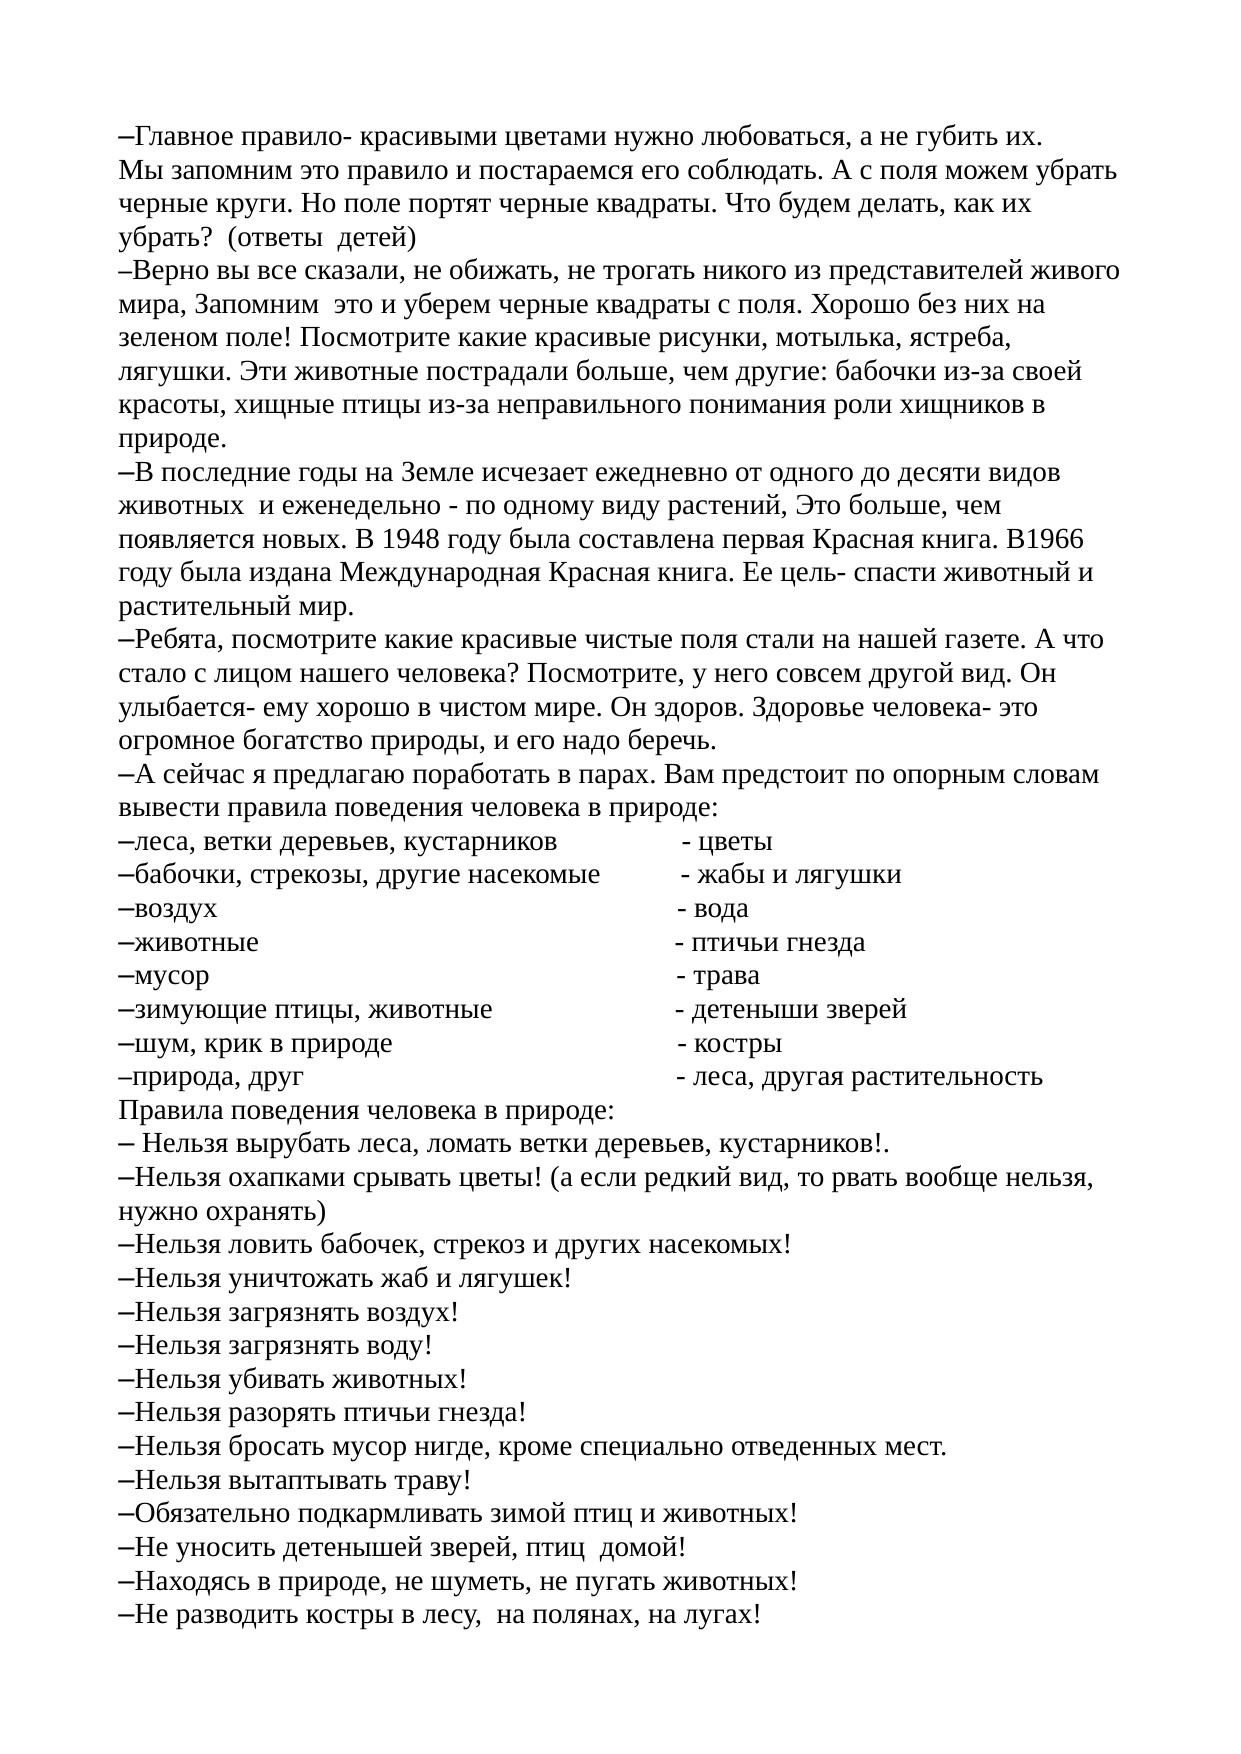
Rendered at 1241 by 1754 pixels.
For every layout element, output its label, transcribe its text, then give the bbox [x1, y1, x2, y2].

list мусор - трава [118, 957, 1122, 991]
list Нельзя уничтожать жаб и лягушек! [118, 1260, 1122, 1294]
text Правила поведения человека в природе: [118, 1092, 1122, 1126]
list Нельзя вырубать леса, ломать ветки деревьев, кустарников!. [118, 1126, 1122, 1159]
text Мы запомним это правило и постараемся его соблюдать. А с поля можем убрать черные круги. Но поле портят черные квадраты. Что будем делать, как их убрать? (ответы детей) [118, 152, 1122, 252]
list Не уносить детенышей зверей, птиц домой! [118, 1529, 1122, 1563]
list Нельзя бросать мусор нигде, кроме специально отведенных мест. [118, 1428, 1122, 1462]
list шум, крик в природе - костры [118, 1025, 1122, 1058]
list Не разводить костры в лесу, на полянах, на лугах! [118, 1596, 1122, 1630]
list Нельзя загрязнять воздух! [118, 1294, 1122, 1327]
list Нельзя ловить бабочек, стрекоз и других насекомых! [118, 1226, 1122, 1260]
list воздух - вода [118, 890, 1122, 924]
list Главное правило- красивыми цветами нужно любоваться, а не губить их. [118, 118, 1122, 152]
list Нельзя убивать животных! [118, 1361, 1122, 1394]
list Обязательно подкармливать зимой птиц и животных! [118, 1496, 1122, 1529]
list бабочки, стрекозы, другие насекомые - жабы и лягушки [118, 857, 1122, 890]
list природа, друг - леса, другая растительность [118, 1058, 1122, 1092]
list животные - птичьи гнезда [118, 924, 1122, 957]
list зимующие птицы, животные - детеныши зверей [118, 991, 1122, 1025]
list леса, ветки деревьев, кустарников - цветы [118, 823, 1122, 857]
list А сейчас я предлагаю поработать в парах. Вам предстоит по опорным словам вывести правила поведения человека в природе: [118, 756, 1122, 823]
list Ребята, посмотрите какие красивые чистые поля стали на нашей газете. А что стало с лицом нашего человека? Посмотрите, у него совсем другой вид. Он улыбается- ему хорошо в чистом мире. Он здоров. Здоровье человека- это огромное богатство природы, и его надо беречь. [118, 621, 1122, 756]
list В последние годы на Земле исчезает ежедневно от одного до десяти видов животных и еженедельно - по одному виду растений, Это больше, чем появляется новых. В 1948 году была составлена первая Красная книга. В1966 году была издана Международная Красная книга. Ее цель- спасти животный и растительный мир. [118, 454, 1122, 621]
list Нельзя разорять птичьи гнезда! [118, 1394, 1122, 1428]
list Нельзя охапками срывать цветы! (а если редкий вид, то рвать вообще нельзя, нужно охранять) [118, 1159, 1122, 1226]
list Находясь в природе, не шуметь, не пугать животных! [118, 1563, 1122, 1596]
list Нельзя загрязнять воду! [118, 1327, 1122, 1361]
list Верно вы все сказали, не обижать, не трогать никого из представителей живого мира, Запомним это и уберем черные квадраты с поля. Хорошо без них на зеленом поле! Посмотрите какие красивые рисунки, мотылька, ястреба, лягушки. Эти животные пострадали больше, чем другие: бабочки из-за своей красоты, хищные птицы из-за неправильного понимания роли хищников в природе. [118, 252, 1122, 454]
list Нельзя вытаптывать траву! [118, 1462, 1122, 1496]
